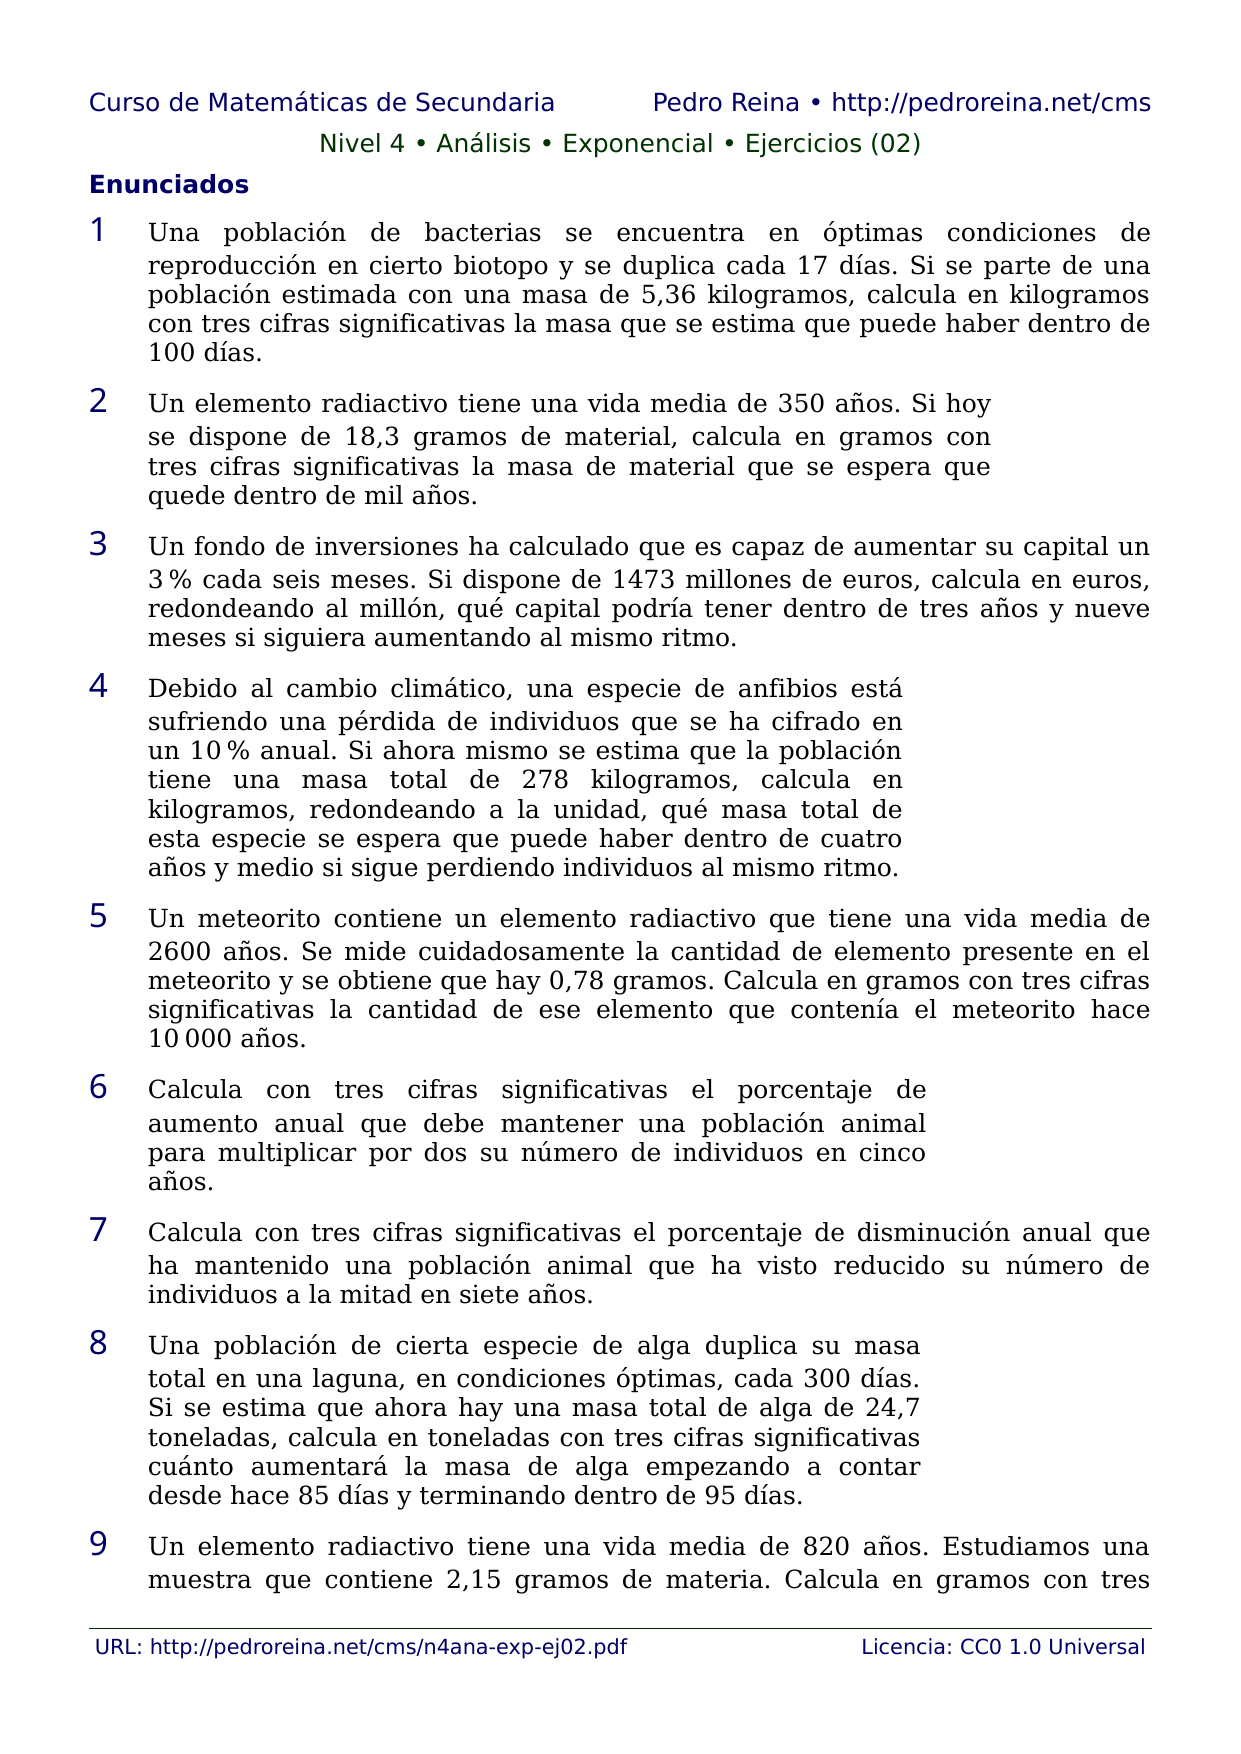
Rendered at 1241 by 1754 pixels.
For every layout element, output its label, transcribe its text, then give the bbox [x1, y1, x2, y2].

list Una población de bacterias se encuentra en óptimas condiciones de reproducción en cierto biotopo y se duplica cada 17 días. Si se parte de una población estimada con una masa de 5,36 kilogramos, calcula en kilogramos con tres cifras significativas la masa que se estima que puede haber dentro de 100 días. [88, 206, 1152, 368]
text Nivel 4 • Análisis • Exponencial • Ejercicios (02) [88, 129, 1152, 159]
list Una población de cierta especie de alga duplica su masa total en una laguna, en condiciones óptimas, cada 300 días. Si se estima que ahora hay una masa total de alga de 24,7 toneladas, calcula en toneladas con tres cifras significativas cuánto aumentará la masa de alga empezando a contar desde hace 85 días y terminando dentro de 95 días. [88, 1319, 1152, 1510]
text Curso de Matemáticas de Secundaria Pedro Reina • http://pedroreina.net/cms [88, 88, 1152, 118]
list Un elemento radiactivo tiene una vida media de 820 años. Estudiamos una muestra que contiene 2,15 gramos de materia. Calcula en gramos con tres [88, 1520, 1152, 1594]
list Un elemento radiactivo tiene una vida media de 350 años. Si hoy se dispone de 18,3 gramos de material, calcula en gramos con tres cifras significativas la masa de material que se espera que quede dentro de mil años. [88, 377, 1152, 510]
list Un fondo de inversiones ha calculado que es capaz de aumentar su capital un 3 % cada seis meses. Si dispone de 1473 millones de euros, calcula en euros, redondeando al millón, qué capital podría tener dentro de tres años y nueve meses si siguiera aumentando al mismo ritmo. [88, 519, 1152, 652]
list Calcula con tres cifras significativas el porcentaje de aumento anual que debe mantener una población animal para multiplicar por dos su número de individuos en cinco años. [88, 1063, 1152, 1196]
list Un meteorito contiene un elemento radiactivo que tiene una vida media de 2600 años. Se mide cuidadosamente la cantidad de elemento presente en el meteorito y se obtiene que hay 0,78 gramos. Calcula en gramos con tres cifras significativas la cantidad de ese elemento que contenía el meteorito hace 10 000 años. [88, 892, 1152, 1054]
list Calcula con tres cifras significativas el porcentaje de disminución anual que ha mantenido una población animal que ha visto reducido su número de individuos a la mitad en siete años. [88, 1206, 1152, 1309]
text Enunciados [88, 170, 1152, 199]
list Debido al cambio climático, una especie de anfibios está sufriendo una pérdida de individuos que se ha cifrado en un 10 % anual. Si ahora mismo se estima que la población tiene una masa total de 278 kilogramos, calcula en kilogramos, redondeando a la unidad, qué masa total de esta especie se espera que puede haber dentro de cuatro años y medio si sigue perdiendo individuos al mismo ritmo. [88, 662, 1152, 882]
